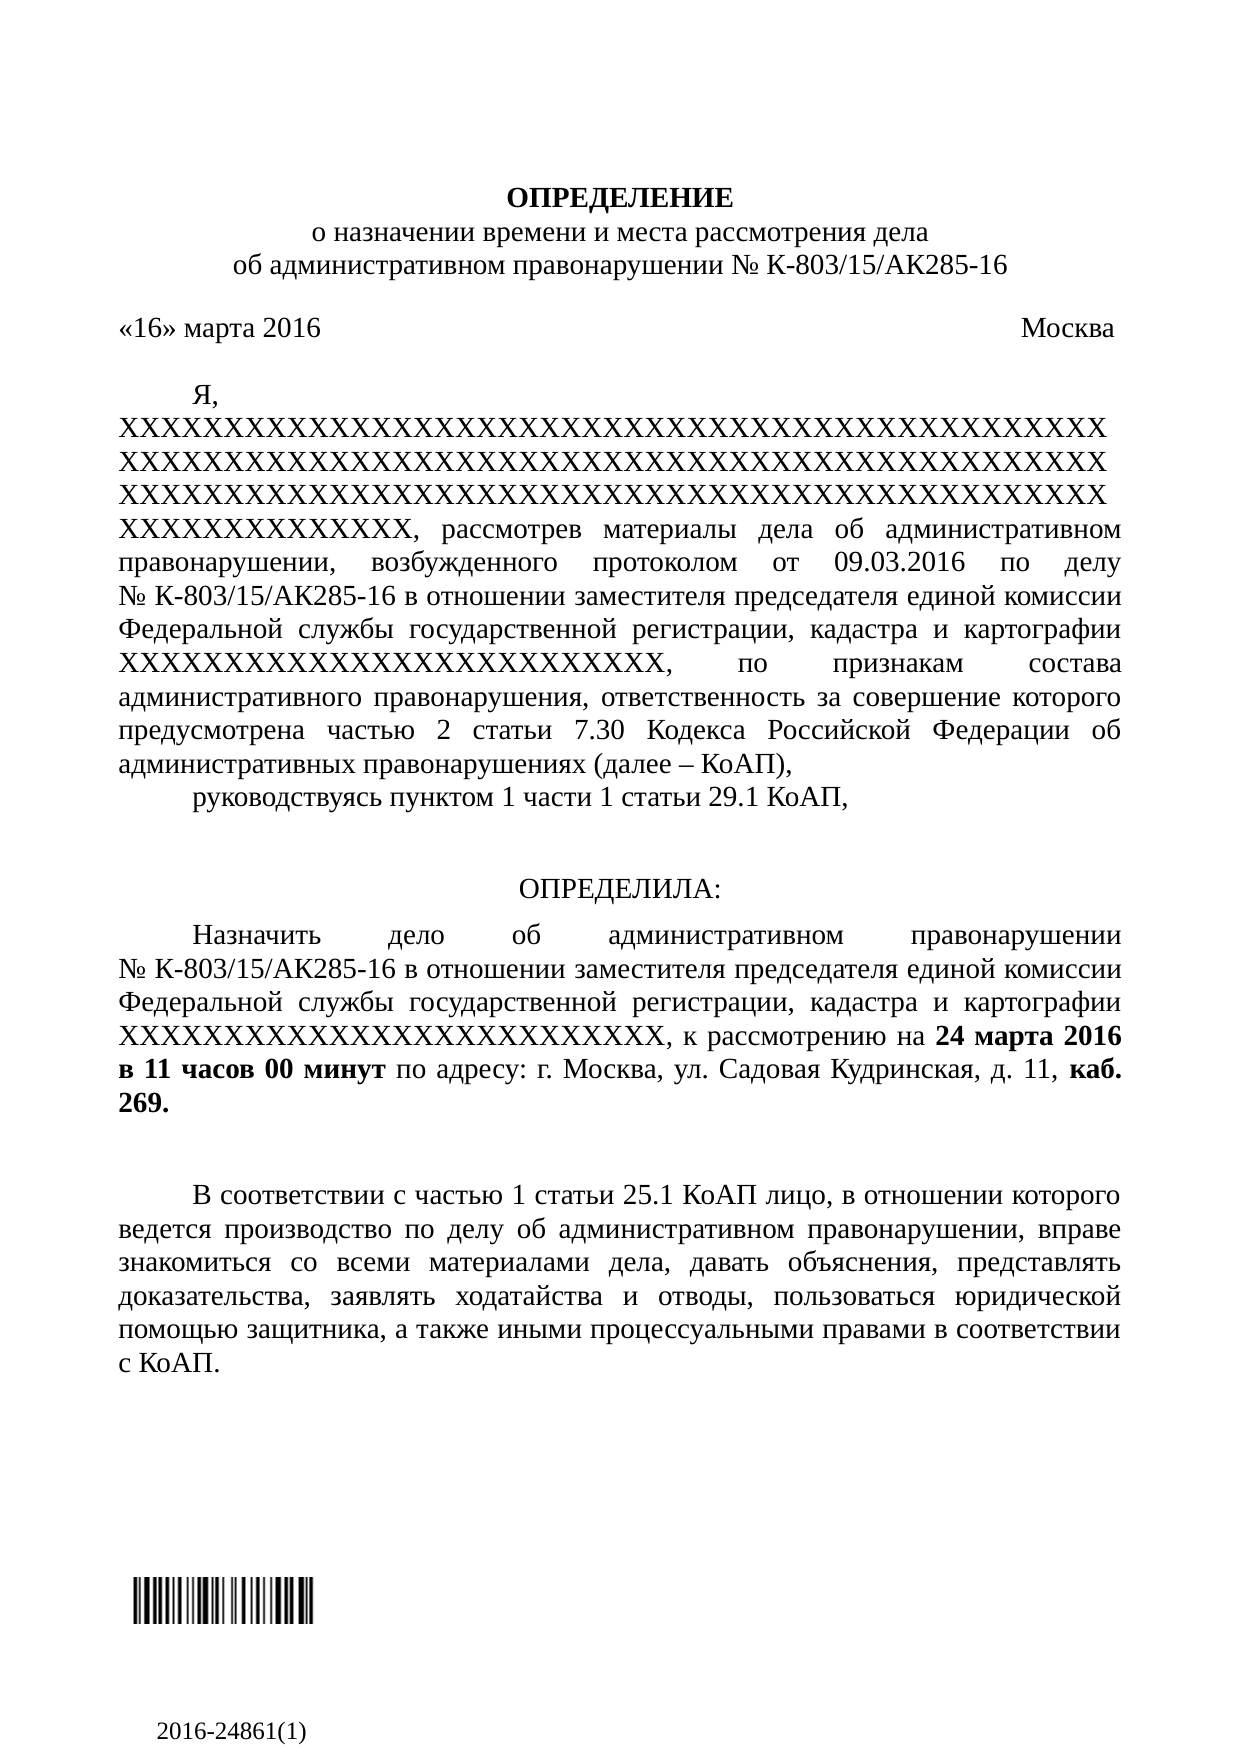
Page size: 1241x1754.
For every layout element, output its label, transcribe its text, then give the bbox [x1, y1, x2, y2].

text о назначении времени и места рассмотрения дела [118, 214, 1122, 247]
text Назначить дело об административном правонарушении № К-803/15/АК285-16 в отношении заместителя председателя единой комиссии Федеральной службы государственной регистрации, кадастра и картографии XXXXXXXXXXXXXXXXXXXXXXXXXX, к рассмотрению на 24 марта 2016 в 11 часов 00 минут по адресу: г. Москва, ул. Садовая Кудринская, д. 11, каб. 269. [118, 917, 1122, 1119]
text руководствуясь пунктом 1 части 1 статьи 29.1 КоАП, [118, 779, 1122, 813]
text «16» марта 2016 Москва [118, 310, 1122, 343]
text В соответствии с частью 1 статьи 25.1 КоАП лицо, в отношении которого ведется производство по делу об административном правонарушении, вправе знакомиться со всеми материалами дела, давать объяснения, представлять доказательства, заявлять ходатайства и отводы, пользоваться юридической помощью защитника, а также иными процессуальными правами в соответствии с КоАП. [118, 1177, 1122, 1378]
text ОПРЕДЕЛИЛА: [118, 871, 1122, 905]
text об административном правонарушении № К-803/15/АК285-16 [118, 247, 1122, 281]
picture [118, 1577, 331, 1624]
subtitle ОПРЕДЕЛЕНИЕ [118, 180, 1122, 214]
text Я, XXXXXXXXXXXXXXXXXXXXXXXXXXXXXXXXXXXXXXXXXXXXXXXXXXXXXXXXXXXXXXXXXXXXXXXXXXXXXXXXXXXXXXXXXXXXXXXXXXXXXXXXXXXXXXXXXXXXXXXXXXXXXXXXXXXXXXXXXXXXXXXXXXXXXXXXXXX, рассмотрев материалы дела об административном правонарушении, возбужденного протоколом от 09.03.2016 по делу № К-803/15/АК285-16 в отношении заместителя председателя единой комиссии Федеральной службы государственной регистрации, кадастра и картографии XXXXXXXXXXXXXXXXXXXXXXXXXX, по признакам состава административного правонарушения, ответственность за совершение которого предусмотрена частью 2 статьи 7.30 Кодекса Российской Федерации об административных правонарушениях (далее – КоАП), [118, 377, 1122, 779]
